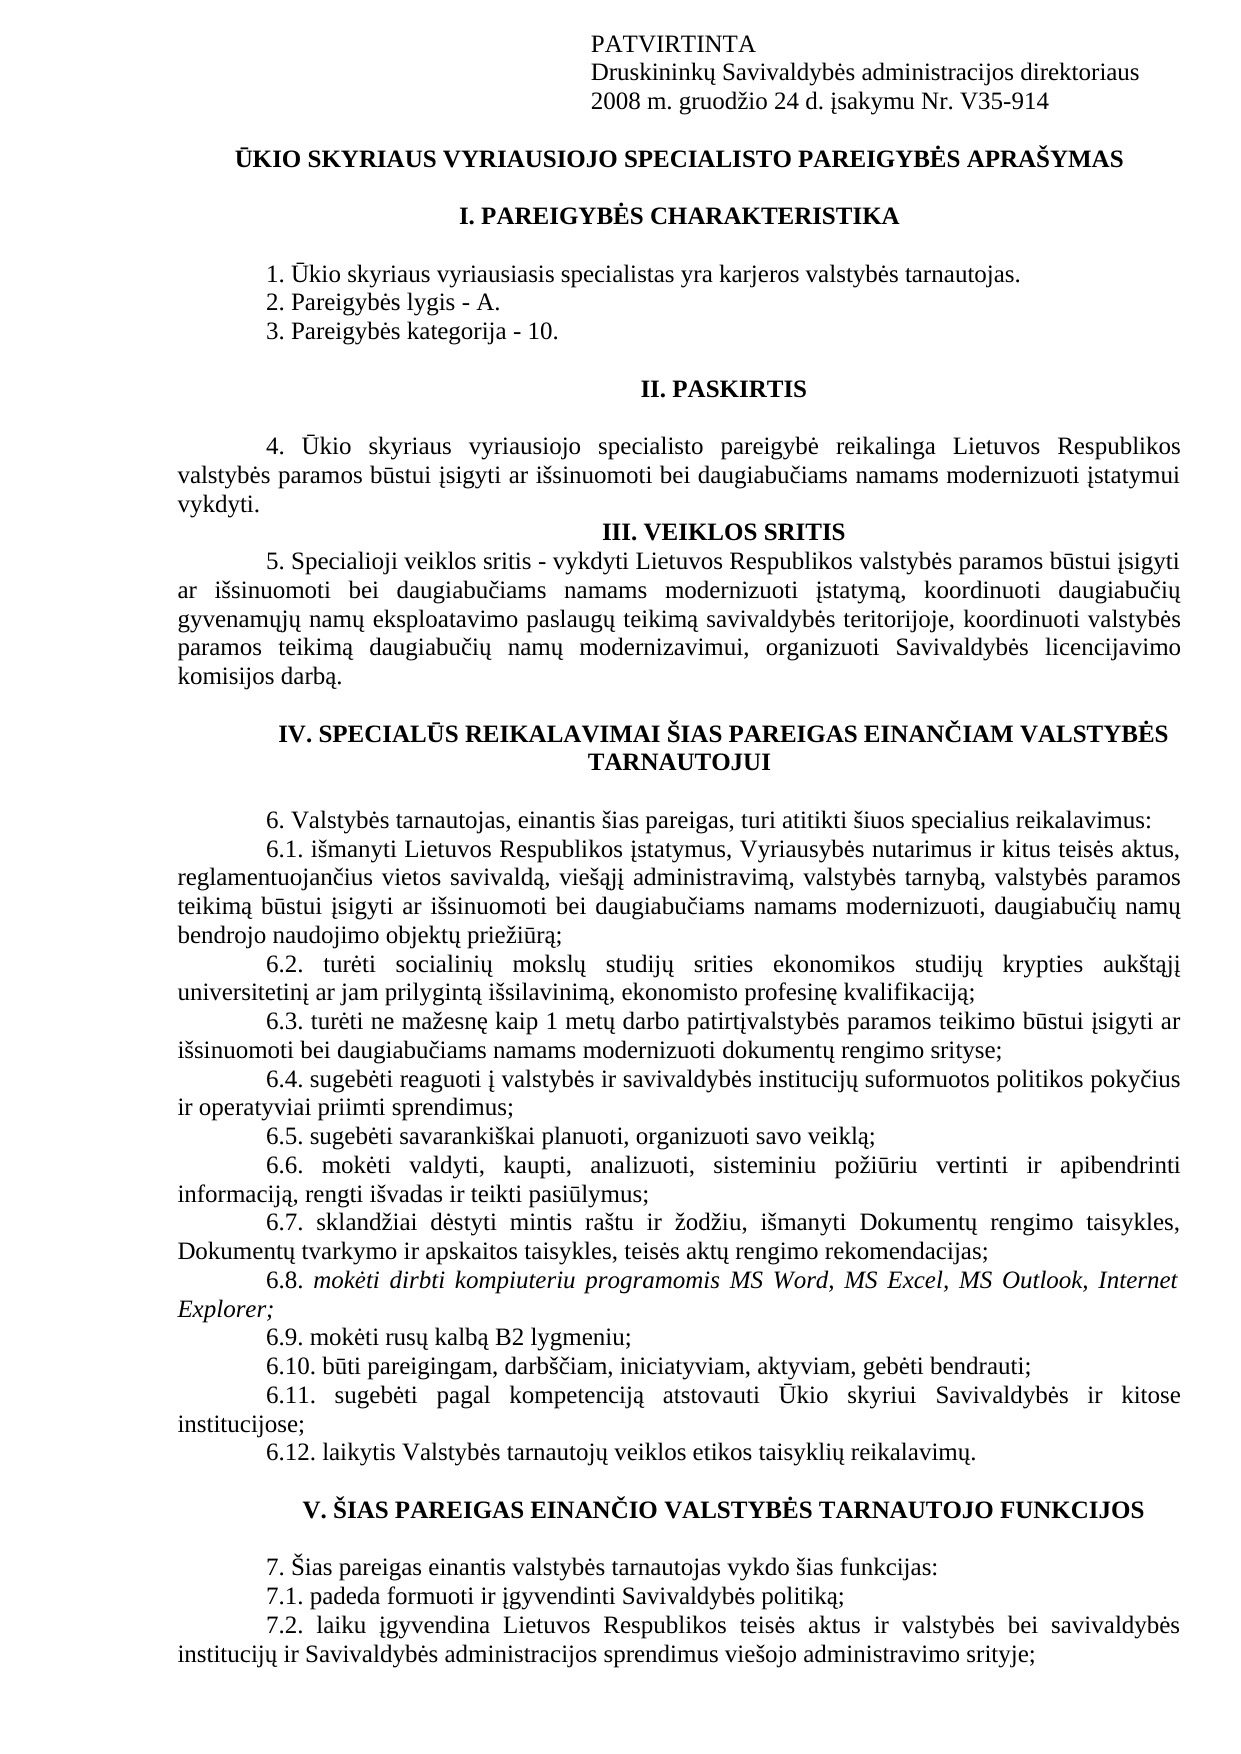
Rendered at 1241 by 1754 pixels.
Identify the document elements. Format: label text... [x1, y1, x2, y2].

text 7.1. padeda formuoti ir įgyvendinti Savivaldybės politiką; [177, 1581, 1181, 1610]
text III. VEIKLOS SRITIS [177, 517, 1181, 546]
text V. ŠIAS PAREIGAS EINANČIO VALSTYBĖS TARNAUTOJO FUNKCIJOS [177, 1495, 1181, 1524]
text PATVIRTINTA [177, 29, 1181, 57]
text 6.3. turėti ne mažesnę kaip 1 metų darbo patirtįvalstybės paramos teikimo būstui įsigyti ar išsinuomoti bei daugiabučiams namams modernizuoti dokumentų rengimo srityse; [177, 1006, 1181, 1064]
text IV. SPECIALŪS REIKALAVIMAI ŠIAS PAREIGAS EINANČIAM VALSTYBĖS TARNAUTOJUI [177, 719, 1181, 776]
text Druskininkų Savivaldybės administracijos direktoriaus [177, 57, 1181, 86]
text 3. Pareigybės kategorija - 10. [177, 316, 1181, 345]
text 6.4. sugebėti reaguoti į valstybės ir savivaldybės institucijų suformuotos politikos pokyčius ir operatyviai priimti sprendimus; [177, 1064, 1181, 1121]
text 6.5. sugebėti savarankiškai planuoti, organizuoti savo veiklą; [177, 1121, 1181, 1150]
text 6.9. mokėti rusų kalbą B2 lygmeniu; [177, 1322, 1181, 1351]
text 4. Ūkio skyriaus vyriausiojo specialisto pareigybė reikalinga Lietuvos Respublikos valstybės paramos būstui įsigyti ar išsinuomoti bei daugiabučiams namams modernizuoti įstatymui vykdyti. [177, 431, 1181, 517]
text 6.2. turėti socialinių mokslų studijų srities ekonomikos studijų krypties aukštąjį universitetinį ar jam prilygintą išsilavinimą, ekonomisto profesinę kvalifikaciją; [177, 949, 1181, 1006]
text 6.12. laikytis Valstybės tarnautojų veiklos etikos taisyklių reikalavimų. [177, 1437, 1181, 1466]
text 6.6. mokėti valdyti, kaupti, analizuoti, sisteminiu požiūriu vertinti ir apibendrinti informaciją, rengti išvadas ir teikti pasiūlymus; [177, 1150, 1181, 1207]
text 7. Šias pareigas einantis valstybės tarnautojas vykdo šias funkcijas: [177, 1552, 1181, 1581]
text II. PASKIRTIS [177, 374, 1181, 402]
text ŪKIO SKYRIAUS VYRIAUSIOJO SPECIALISTO PAREIGYBĖS APRAŠYMAS [177, 144, 1181, 172]
text 7.2. laiku įgyvendina Lietuvos Respublikos teisės aktus ir valstybės bei savivaldybės institucijų ir Savivaldybės administracijos sprendimus viešojo administravimo srityje; [177, 1610, 1181, 1667]
text 6.7. sklandžiai dėstyti mintis raštu ir žodžiu, išmanyti Dokumentų rengimo taisykles, Dokumentų tvarkymo ir apskaitos taisykles, teisės aktų rengimo rekomendacijas; [177, 1207, 1181, 1265]
text 5. Specialioji veiklos sritis - vykdyti Lietuvos Respublikos valstybės paramos būstui įsigyti ar išsinuomoti bei daugiabučiams namams modernizuoti įstatymą, koordinuoti daugiabučių gyvenamųjų namų eksploatavimo paslaugų teikimą savivaldybės teritorijoje, koordinuoti valstybės paramos teikimą daugiabučių namų modernizavimui, organizuoti Savivaldybės licencijavimo komisijos darbą. [177, 546, 1181, 690]
text 6.8. mokėti dirbti kompiuteriu programomis MS Word, MS Excel, MS Outlook, Internet Explorer; [177, 1265, 1181, 1322]
text 6.1. išmanyti Lietuvos Respublikos įstatymus, Vyriausybės nutarimus ir kitus teisės aktus, reglamentuojančius vietos savivaldą, viešąjį administravimą, valstybės tarnybą, valstybės paramos teikimą būstui įsigyti ar išsinuomoti bei daugiabučiams namams modernizuoti, daugiabučių namų bendrojo naudojimo objektų priežiūrą; [177, 834, 1181, 949]
text 2. Pareigybės lygis - A. [177, 287, 1181, 316]
text 6.10. būti pareigingam, darbščiam, iniciatyviam, aktyviam, gebėti bendrauti; [177, 1351, 1181, 1380]
text 6. Valstybės tarnautojas, einantis šias pareigas, turi atitikti šiuos specialius reikalavimus: [177, 805, 1181, 834]
text 6.11. sugebėti pagal kompetenciją atstovauti Ūkio skyriui Savivaldybės ir kitose institucijose; [177, 1380, 1181, 1437]
text I. PAREIGYBĖS CHARAKTERISTIKA [177, 201, 1181, 230]
text 1. Ūkio skyriaus vyriausiasis specialistas yra karjeros valstybės tarnautojas. [177, 259, 1181, 287]
text 2008 m. gruodžio 24 d. įsakymu Nr. V35-914 [177, 86, 1181, 115]
